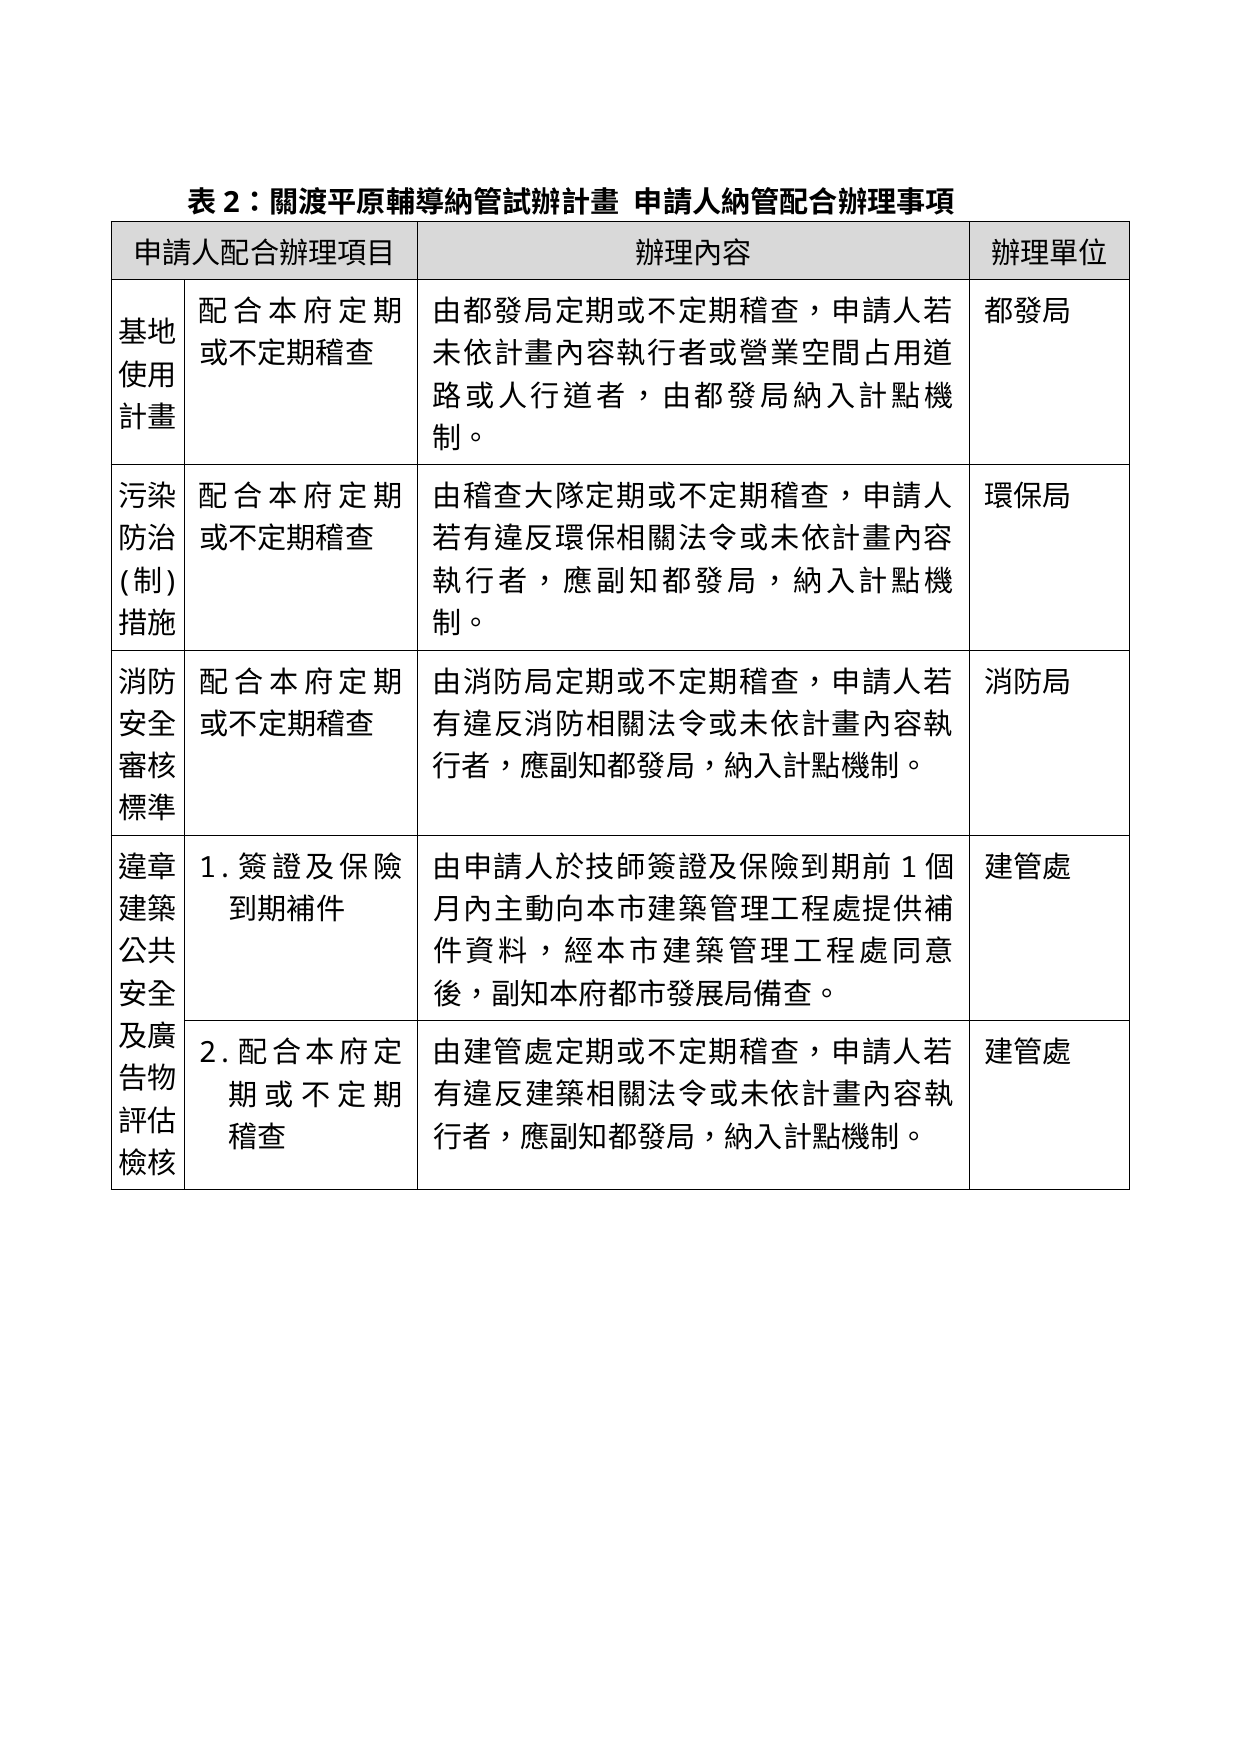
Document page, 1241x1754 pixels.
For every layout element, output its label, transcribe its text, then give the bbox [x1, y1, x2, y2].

table_cell 由都發局定期或不定期稽查，申請人若未依計畫內容執行者或營業空間占用道路或人行道者，由都發局納入計點機制。 [418, 280, 969, 464]
table_cell 由稽查大隊定期或不定期稽查，申請人若有違反環保相關法令或未依計畫內容執行者，應副知都發局，納入計點機制。 [418, 465, 969, 649]
table_cell 建管處 [970, 1021, 1129, 1189]
table_cell 建管處 [970, 836, 1129, 1020]
table_cell 消防局 [970, 651, 1129, 835]
table_cell 配合本府定期或不定期稽查 [185, 651, 417, 835]
table_cell 消防安全審核標準 [112, 651, 184, 835]
table_cell 配合本府定期或不定期稽查 [185, 280, 417, 464]
table_cell 由建管處定期或不定期稽查，申請人若有違反建築相關法令或未依計畫內容執行者，應副知都發局，納入計點機制。 [418, 1021, 969, 1189]
table_header 辦理內容 [418, 222, 969, 279]
table_header 申請人配合辦理項目 [112, 222, 417, 279]
table_cell 配合本府定期或不定期稽查 [185, 465, 417, 649]
table_cell 由消防局定期或不定期稽查，申請人若有違反消防相關法令或未依計畫內容執行者，應副知都發局，納入計點機制。 [418, 651, 969, 835]
table_cell 由申請人於技師簽證及保險到期前1個月內主動向本市建築管理工程處提供補件資料，經本市建築管理工程處同意後，副知本府都市發展局備查。 [418, 836, 969, 1020]
table_cell 違章建築公共安全及廣告物評估檢核 [112, 836, 184, 1189]
text 表2：關渡平原輔導納管試辦計畫 申請人納管配合辦理事項 [187, 158, 1053, 221]
table_cell 1.簽證及保險到期補件 [185, 836, 417, 1020]
table_cell 環保局 [970, 465, 1129, 649]
table_cell 都發局 [970, 280, 1129, 464]
table_header 辦理單位 [970, 222, 1129, 279]
table_cell 基地使用計畫 [112, 280, 184, 464]
table_cell 2.配合本府定期或不定期稽查 [185, 1021, 417, 1189]
table_cell 污染防治(制)措施 [112, 465, 184, 649]
